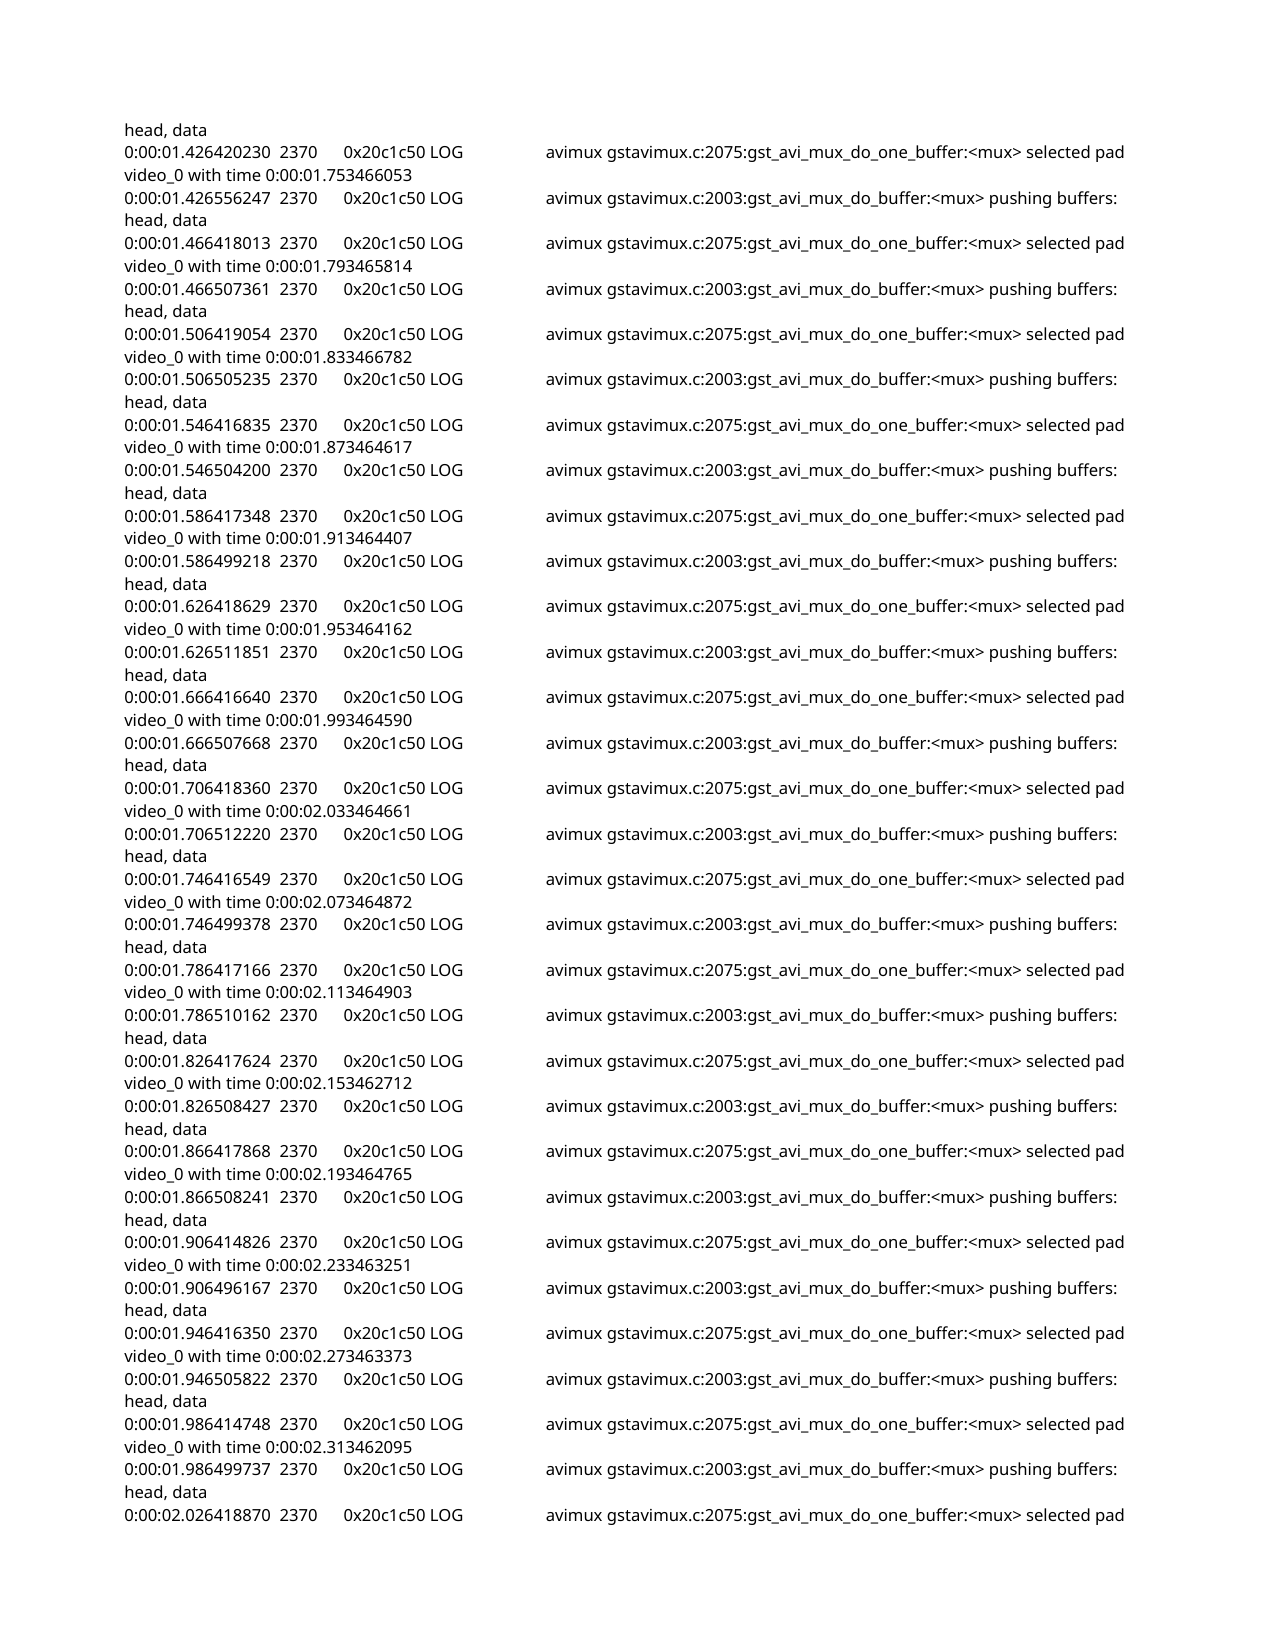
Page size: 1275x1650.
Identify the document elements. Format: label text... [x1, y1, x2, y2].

text 0:00:01.666416640 2370 0x20c1c50 LOG avimux gstavimux.c:2075:gst_avi_mux_do_one_buffer:<mux> selected pad video_0 with time 0:00:01.993464590 [124, 686, 1157, 731]
text 0:00:01.826417624 2370 0x20c1c50 LOG avimux gstavimux.c:2075:gst_avi_mux_do_one_buffer:<mux> selected pad video_0 with time 0:00:02.153462712 [124, 1049, 1157, 1094]
text 0:00:01.986499737 2370 0x20c1c50 LOG avimux gstavimux.c:2003:gst_avi_mux_do_buffer:<mux> pushing buffers: head, data [124, 1458, 1157, 1503]
text 0:00:01.746416549 2370 0x20c1c50 LOG avimux gstavimux.c:2075:gst_avi_mux_do_one_buffer:<mux> selected pad video_0 with time 0:00:02.073464872 [124, 867, 1157, 913]
text 0:00:01.826508427 2370 0x20c1c50 LOG avimux gstavimux.c:2003:gst_avi_mux_do_buffer:<mux> pushing buffers: head, data [124, 1094, 1157, 1140]
text 0:00:01.586499218 2370 0x20c1c50 LOG avimux gstavimux.c:2003:gst_avi_mux_do_buffer:<mux> pushing buffers: head, data [124, 549, 1157, 595]
text 0:00:01.546504200 2370 0x20c1c50 LOG avimux gstavimux.c:2003:gst_avi_mux_do_buffer:<mux> pushing buffers: head, data [124, 459, 1157, 504]
text 0:00:01.466418013 2370 0x20c1c50 LOG avimux gstavimux.c:2075:gst_avi_mux_do_one_buffer:<mux> selected pad video_0 with time 0:00:01.793465814 [124, 232, 1157, 277]
text 0:00:01.666507668 2370 0x20c1c50 LOG avimux gstavimux.c:2003:gst_avi_mux_do_buffer:<mux> pushing buffers: head, data [124, 731, 1157, 777]
text 0:00:02.026418870 2370 0x20c1c50 LOG avimux gstavimux.c:2075:gst_avi_mux_do_one_buffer:<mux> selected pad [124, 1503, 1157, 1526]
text 0:00:01.546416835 2370 0x20c1c50 LOG avimux gstavimux.c:2075:gst_avi_mux_do_one_buffer:<mux> selected pad video_0 with time 0:00:01.873464617 [124, 413, 1157, 459]
text 0:00:01.906496167 2370 0x20c1c50 LOG avimux gstavimux.c:2003:gst_avi_mux_do_buffer:<mux> pushing buffers: head, data [124, 1276, 1157, 1322]
text 0:00:01.746499378 2370 0x20c1c50 LOG avimux gstavimux.c:2003:gst_avi_mux_do_buffer:<mux> pushing buffers: head, data [124, 913, 1157, 958]
text 0:00:01.906414826 2370 0x20c1c50 LOG avimux gstavimux.c:2075:gst_avi_mux_do_one_buffer:<mux> selected pad video_0 with time 0:00:02.233463251 [124, 1231, 1157, 1276]
text 0:00:01.466507361 2370 0x20c1c50 LOG avimux gstavimux.c:2003:gst_avi_mux_do_buffer:<mux> pushing buffers: head, data [124, 277, 1157, 322]
text 0:00:01.586417348 2370 0x20c1c50 LOG avimux gstavimux.c:2075:gst_avi_mux_do_one_buffer:<mux> selected pad video_0 with time 0:00:01.913464407 [124, 504, 1157, 549]
text 0:00:01.946416350 2370 0x20c1c50 LOG avimux gstavimux.c:2075:gst_avi_mux_do_one_buffer:<mux> selected pad video_0 with time 0:00:02.273463373 [124, 1322, 1157, 1367]
text 0:00:01.706418360 2370 0x20c1c50 LOG avimux gstavimux.c:2075:gst_avi_mux_do_one_buffer:<mux> selected pad video_0 with time 0:00:02.033464661 [124, 777, 1157, 822]
text 0:00:01.786417166 2370 0x20c1c50 LOG avimux gstavimux.c:2075:gst_avi_mux_do_one_buffer:<mux> selected pad video_0 with time 0:00:02.113464903 [124, 958, 1157, 1004]
text 0:00:01.506419054 2370 0x20c1c50 LOG avimux gstavimux.c:2075:gst_avi_mux_do_one_buffer:<mux> selected pad video_0 with time 0:00:01.833466782 [124, 322, 1157, 368]
text 0:00:01.506505235 2370 0x20c1c50 LOG avimux gstavimux.c:2003:gst_avi_mux_do_buffer:<mux> pushing buffers: head, data [124, 368, 1157, 413]
text 0:00:01.706512220 2370 0x20c1c50 LOG avimux gstavimux.c:2003:gst_avi_mux_do_buffer:<mux> pushing buffers: head, data [124, 822, 1157, 867]
text 0:00:01.626418629 2370 0x20c1c50 LOG avimux gstavimux.c:2075:gst_avi_mux_do_one_buffer:<mux> selected pad video_0 with time 0:00:01.953464162 [124, 595, 1157, 640]
text 0:00:01.426420230 2370 0x20c1c50 LOG avimux gstavimux.c:2075:gst_avi_mux_do_one_buffer:<mux> selected pad video_0 with time 0:00:01.753466053 [124, 141, 1157, 186]
text 0:00:01.986414748 2370 0x20c1c50 LOG avimux gstavimux.c:2075:gst_avi_mux_do_one_buffer:<mux> selected pad video_0 with time 0:00:02.313462095 [124, 1412, 1157, 1458]
text 0:00:01.866417868 2370 0x20c1c50 LOG avimux gstavimux.c:2075:gst_avi_mux_do_one_buffer:<mux> selected pad video_0 with time 0:00:02.193464765 [124, 1140, 1157, 1185]
text 0:00:01.786510162 2370 0x20c1c50 LOG avimux gstavimux.c:2003:gst_avi_mux_do_buffer:<mux> pushing buffers: head, data [124, 1004, 1157, 1049]
text 0:00:01.626511851 2370 0x20c1c50 LOG avimux gstavimux.c:2003:gst_avi_mux_do_buffer:<mux> pushing buffers: head, data [124, 640, 1157, 686]
text 0:00:01.426556247 2370 0x20c1c50 LOG avimux gstavimux.c:2003:gst_avi_mux_do_buffer:<mux> pushing buffers: head, data [124, 186, 1157, 232]
text head, data [124, 118, 1157, 141]
text 0:00:01.946505822 2370 0x20c1c50 LOG avimux gstavimux.c:2003:gst_avi_mux_do_buffer:<mux> pushing buffers: head, data [124, 1367, 1157, 1412]
text 0:00:01.866508241 2370 0x20c1c50 LOG avimux gstavimux.c:2003:gst_avi_mux_do_buffer:<mux> pushing buffers: head, data [124, 1185, 1157, 1231]
